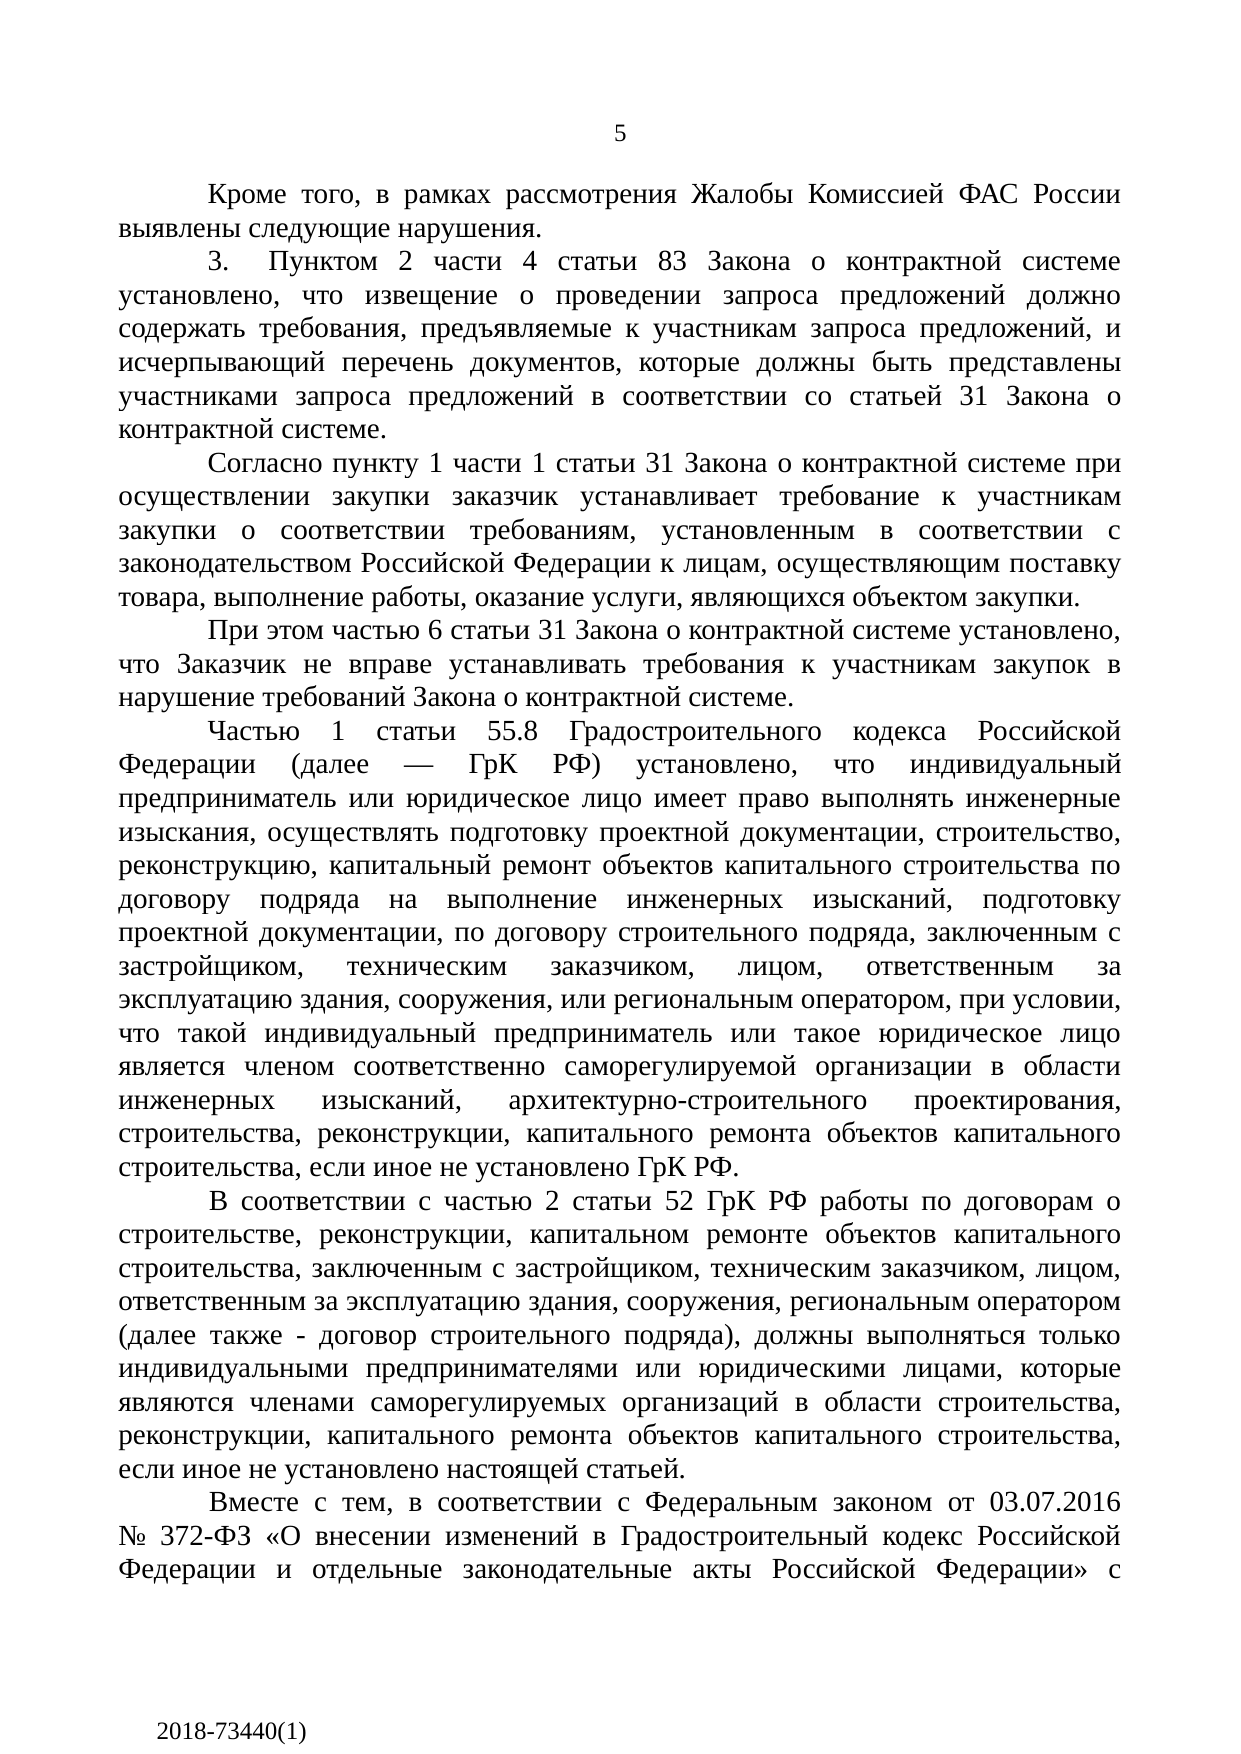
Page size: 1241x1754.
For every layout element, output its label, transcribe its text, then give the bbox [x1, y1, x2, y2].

text Вместе с тем, в соответствии с Федеральным законом от 03.07.2016 № 372-ФЗ «О внесении изменений в Градостроительный кодекс Российской Федерации и отдельные законодательные акты Российской Федерации» с [118, 1484, 1122, 1585]
list Пунктом 2 части 4 статьи 83 Закона о контрактной системе установлено, что извещение о проведении запроса предложений должно содержать требования, предъявляемые к участникам запроса предложений, и исчерпывающий перечень документов, которые должны быть представлены участниками запроса предложений в соответствии со статьей 31 Закона о контрактной системе. [118, 243, 1122, 445]
text В соответствии с частью 2 статьи 52 ГрК РФ работы по договорам о строительстве, реконструкции, капитальном ремонте объектов капитального строительства, заключенным с застройщиком, техническим заказчиком, лицом, ответственным за эксплуатацию здания, сооружения, региональным оператором (далее также - договор строительного подряда), должны выполняться только индивидуальными предпринимателями или юридическими лицами, которые являются членами саморегулируемых организаций в области строительства, реконструкции, капитального ремонта объектов капитального строительства, если иное не установлено настоящей статьей. [118, 1183, 1122, 1484]
text При этом частью 6 статьи 31 Закона о контрактной системе установлено, что Заказчик не вправе устанавливать требования к участникам закупок в нарушение требований Закона о контрактной системе. [118, 612, 1122, 713]
text Кроме того, в рамках рассмотрения Жалобы Комиссией ФАС России выявлены следующие нарушения. [118, 176, 1122, 243]
text Согласно пункту 1 части 1 статьи 31 Закона о контрактной системе при осуществлении закупки заказчик устанавливает требование к участникам закупки о соответствии требованиям, установленным в соответствии с законодательством Российской Федерации к лицам, осуществляющим поставку товара, выполнение работы, оказание услуги, являющихся объектом закупки. [118, 445, 1122, 612]
text Частью 1 статьи 55.8 Градостроительного кодекса Российской Федерации (далее — ГрК РФ) установлено, что индивидуальный предприниматель или юридическое лицо имеет право выполнять инженерные изыскания, осуществлять подготовку проектной документации, строительство, реконструкцию, капитальный ремонт объектов капитального строительства по договору подряда на выполнение инженерных изысканий, подготовку проектной документации, по договору строительного подряда, заключенным с застройщиком, техническим заказчиком, лицом, ответственным за эксплуатацию здания, сооружения, или региональным оператором, при условии, что такой индивидуальный предприниматель или такое юридическое лицо является членом соответственно саморегулируемой организации в области инженерных изысканий, архитектурно-строительного проектирования, строительства, реконструкции, капитального ремонта объектов капитального строительства, если иное не установлено ГрК РФ. [118, 713, 1122, 1183]
